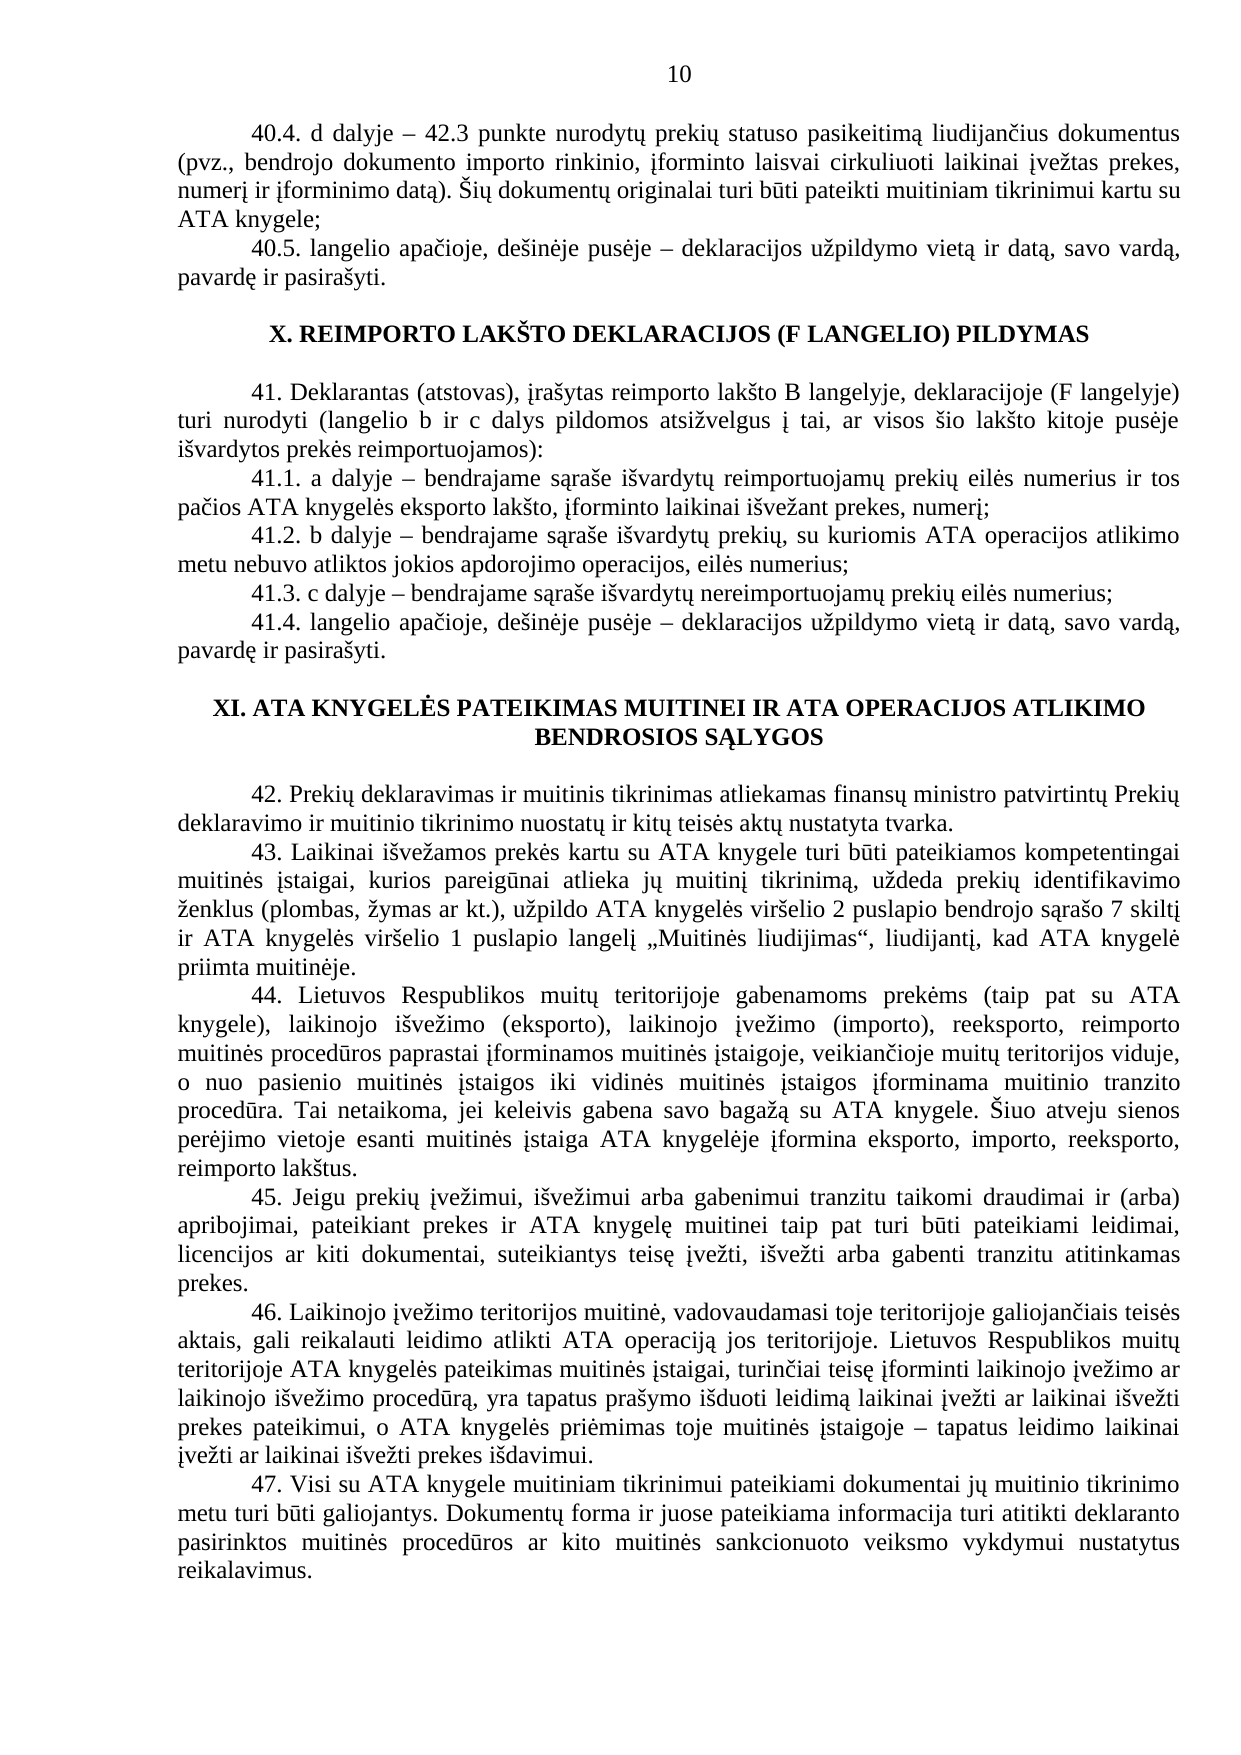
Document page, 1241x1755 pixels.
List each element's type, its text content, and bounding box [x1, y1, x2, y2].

text 44. Lietuvos Respublikos muitų teritorijoje gabenamoms prekėms (taip pat su ATA knygele), laikinojo išvežimo (eksporto), laikinojo įvežimo (importo), reeksporto, reimporto muitinės procedūros paprastai įforminamos muitinės įstaigoje, veikiančioje muitų teritorijos viduje, o nuo pasienio muitinės įstaigos iki vidinės muitinės įstaigos įforminama muitinio tranzito procedūra. Tai netaikoma, jei keleivis gabena savo bagažą su ATA knygele. Šiuo atveju sienos perėjimo vietoje esanti muitinės įstaiga ATA knygelėje įformina eksporto, importo, reeksporto, reimporto lakštus. [177, 981, 1181, 1182]
text 41.2. b dalyje – bendrajame sąraše išvardytų prekių, su kuriomis ATA operacijos atlikimo metu nebuvo atliktos jokios apdorojimo operacijos, eilės numerius; [177, 521, 1181, 578]
text 42. Prekių deklaravimas ir muitinis tikrinimas atliekamas finansų ministro patvirtintų Prekių deklaravimo ir muitinio tikrinimo nuostatų ir kitų teisės aktų nustatyta tvarka. [177, 779, 1181, 837]
text 46. Laikinojo įvežimo teritorijos muitinė, vadovaudamasi toje teritorijoje galiojančiais teisės aktais, gali reikalauti leidimo atlikti ATA operaciją jos teritorijoje. Lietuvos Respublikos muitų teritorijoje ATA knygelės pateikimas muitinės įstaigai, turinčiai teisę įforminti laikinojo įvežimo ar laikinojo išvežimo procedūrą, yra tapatus prašymo išduoti leidimą laikinai įvežti ar laikinai išvežti prekes pateikimui, o ATA knygelės priėmimas toje muitinės įstaigoje – tapatus leidimo laikinai įvežti ar laikinai išvežti prekes išdavimui. [177, 1297, 1181, 1469]
text 40.4. d dalyje – 42.3 punkte nurodytų prekių statuso pasikeitimą liudijančius dokumentus (pvz., bendrojo dokumento importo rinkinio, įforminto laisvai cirkuliuoti laikinai įvežtas prekes, numerį ir įforminimo datą). Šių dokumentų originalai turi būti pateikti muitiniam tikrinimui kartu su ATA knygele; [177, 118, 1181, 233]
text 41. Deklarantas (atstovas), įrašytas reimporto lakšto B langelyje, deklaracijoje (F langelyje) turi nurodyti (langelio b ir c dalys pildomos atsižvelgus į tai, ar visos šio lakšto kitoje pusėje išvardytos prekės reimportuojamos): [177, 377, 1181, 463]
text 41.3. c dalyje – bendrajame sąraše išvardytų nereimportuojamų prekių eilės numerius; [177, 578, 1181, 607]
text 41.4. langelio apačioje, dešinėje pusėje – deklaracijos užpildymo vietą ir datą, savo vardą, pavardę ir pasirašyti. [177, 607, 1181, 664]
text X. REIMPORTO LAKŠTO DEKLARACIJOS (F LANGELIO) PILDYMAS [177, 319, 1181, 348]
text 40.5. langelio apačioje, dešinėje pusėje – deklaracijos užpildymo vietą ir datą, savo vardą, pavardę ir pasirašyti. [177, 233, 1181, 291]
text 43. Laikinai išvežamos prekės kartu su ATA knygele turi būti pateikiamos kompetentingai muitinės įstaigai, kurios pareigūnai atlieka jų muitinį tikrinimą, uždeda prekių identifikavimo ženklus (plombas, žymas ar kt.), užpildo ATA knygelės viršelio 2 puslapio bendrojo sąrašo 7 skiltį ir ATA knygelės viršelio 1 puslapio langelį „Muitinės liudijimas“, liudijantį, kad ATA knygelė priimta muitinėje. [177, 837, 1181, 981]
text 41.1. a dalyje – bendrajame sąraše išvardytų reimportuojamų prekių eilės numerius ir tos pačios ATA knygelės eksporto lakšto, įforminto laikinai išvežant prekes, numerį; [177, 463, 1181, 521]
text 47. Visi su ATA knygele muitiniam tikrinimui pateikiami dokumentai jų muitinio tikrinimo metu turi būti galiojantys. Dokumentų forma ir juose pateikiama informacija turi atitikti deklaranto pasirinktos muitinės procedūros ar kito muitinės sankcionuoto veiksmo vykdymui nustatytus reikalavimus. [177, 1469, 1181, 1584]
text XI. ATA KNYGELĖS PATEIKIMAS MUITINEI IR ATA OPERACIJOS ATLIKIMO BENDROSIOS SĄLYGOS [177, 693, 1181, 751]
text 45. Jeigu prekių įvežimui, išvežimui arba gabenimui tranzitu taikomi draudimai ir (arba) apribojimai, pateikiant prekes ir ATA knygelę muitinei taip pat turi būti pateikiami leidimai, licencijos ar kiti dokumentai, suteikiantys teisę įvežti, išvežti arba gabenti tranzitu atitinkamas prekes. [177, 1182, 1181, 1297]
